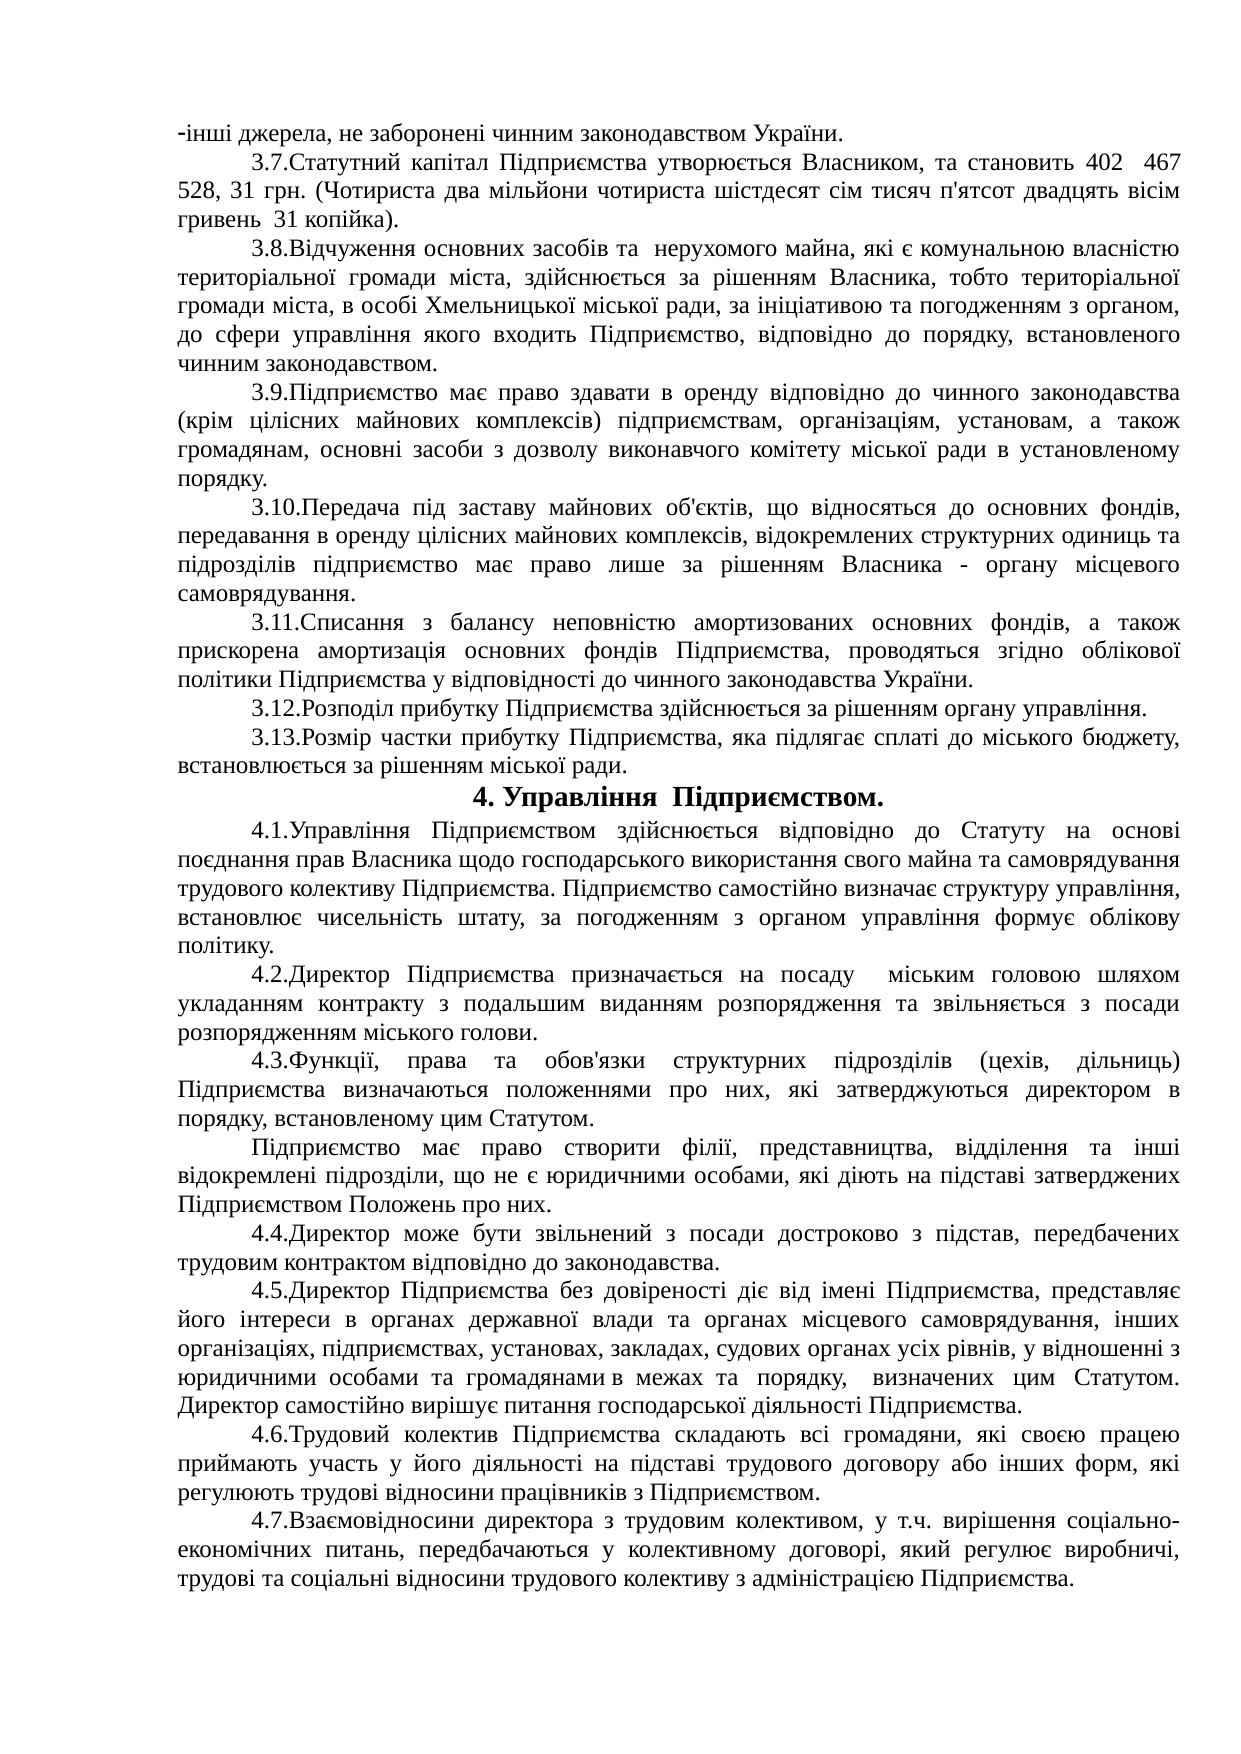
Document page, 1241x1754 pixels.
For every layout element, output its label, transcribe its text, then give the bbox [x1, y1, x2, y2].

text 4. Управління Підприємством. [177, 779, 1181, 813]
text 4.4.Директор може бути звільнений з посади достроково з підстав, передбачених трудовим контрактом відповідно до законодавства. [177, 1218, 1181, 1275]
text 3.8.Відчуження основних засобів та нерухомого майна, які є комунальною власністю територіальної громади міста, здійснюється за рішенням Власника, тобто територіальної громади міста, в особі Хмельницької міської ради, за ініціативою та погодженням з органом, до сфери управління якого входить Підприємство, відповідно до порядку, встановленого чинним законодавством. [177, 233, 1181, 377]
text 4.2.Директор Підприємства призначається на посаду міським головою шляхом укладанням контракту з подальшим виданням розпорядження та звільняється з посади розпорядженням міського голови. [177, 959, 1181, 1045]
text 4.1.Управління Підприємством здійснюється відповідно до Статуту на основі поєднання прав Власника щодо господарського використання свого майна та самоврядування трудового колективу Підприємства. Підприємство самостійно визначає структуру управління, встановлює чисельність штату, за погодженням з органом управління формує облікову політику. [177, 813, 1181, 959]
text 3.12.Розподіл прибутку Підприємства здійснюється за рішенням органу управління. [177, 693, 1181, 722]
text 3.10.Передача під заставу майнових об'єктів, що відносяться до основних фондів, передавання в оренду цілісних майнових комплексів, відокремлених структурних одиниць та підрозділів підприємство має право лише за рішенням Власника - органу місцевого самоврядування. [177, 492, 1181, 607]
text Підприємство має право створити філії, представництва, відділення та інші відокремлені підрозділи, що не є юридичними особами, які діють на підставі затверджених Підприємством Положень про них. [177, 1132, 1181, 1218]
list інші джерела, не заборонені чинним законодавством України. [177, 118, 1181, 147]
text 3.13.Розмір частки прибутку Підприємства, яка підлягає сплаті до міського бюджету, встановлюється за рішенням міської ради. [177, 722, 1181, 779]
text 4.3.Функції, права та обов'язки структурних підрозділів (цехів, дільниць) Підприємства визначаються положеннями про них, які затверджуються директором в порядку, встановленому цим Статутом. [177, 1045, 1181, 1132]
text 4.6.Трудовий колектив Підприємства складають всі громадяни, які своєю працею приймають участь у його діяльності на підставі трудового договору або інших форм, які регулюють трудові відносини працівників з Підприємством. [177, 1419, 1181, 1505]
text 4.7.Взаємовідносини директора з трудовим колективом, у т.ч. вирішення соціально-економічних питань, передбачаються у колективному договорі, який регулює виробничі, трудові та соціальні відносини трудового колективу з адміністрацією Підприємства. [177, 1505, 1181, 1592]
text 3.9.Підприємство має право здавати в оренду відповідно до чинного законодавства (крім цілісних майнових комплексів) підприємствам, організаціям, установам, а також громадянам, основні засоби з дозволу виконавчого комітету міської ради в установленому порядку. [177, 377, 1181, 492]
text 3.11.Списання з балансу неповністю амортизованих основних фондів, а також прискорена амортизація основних фондів Підприємства, проводяться згідно облікової політики Підприємства у відповідності до чинного законодавства України. [177, 607, 1181, 693]
text 3.7.Статутний капітал Підприємства утворюється Власником, та становить 402 467 528, 31 грн. (Чотириста два мільйони чотириста шістдесят сім тисяч п'ятсот двадцять вісім гривень 31 копійка). [177, 147, 1181, 233]
text 4.5.Директор Підприємства без довіреності діє від імені Підприємства, представляє його інтереси в органах державної влади та органах місцевого самоврядування, інших організаціях, підприємствах, установах, закладах, судових органах усіх рівнів, у відношенні з юридичними особами та громадянами в межах та порядку, визначених цим Статутом. Директор самостійно вирішує питання господарської діяльності Підприємства. [177, 1275, 1181, 1419]
